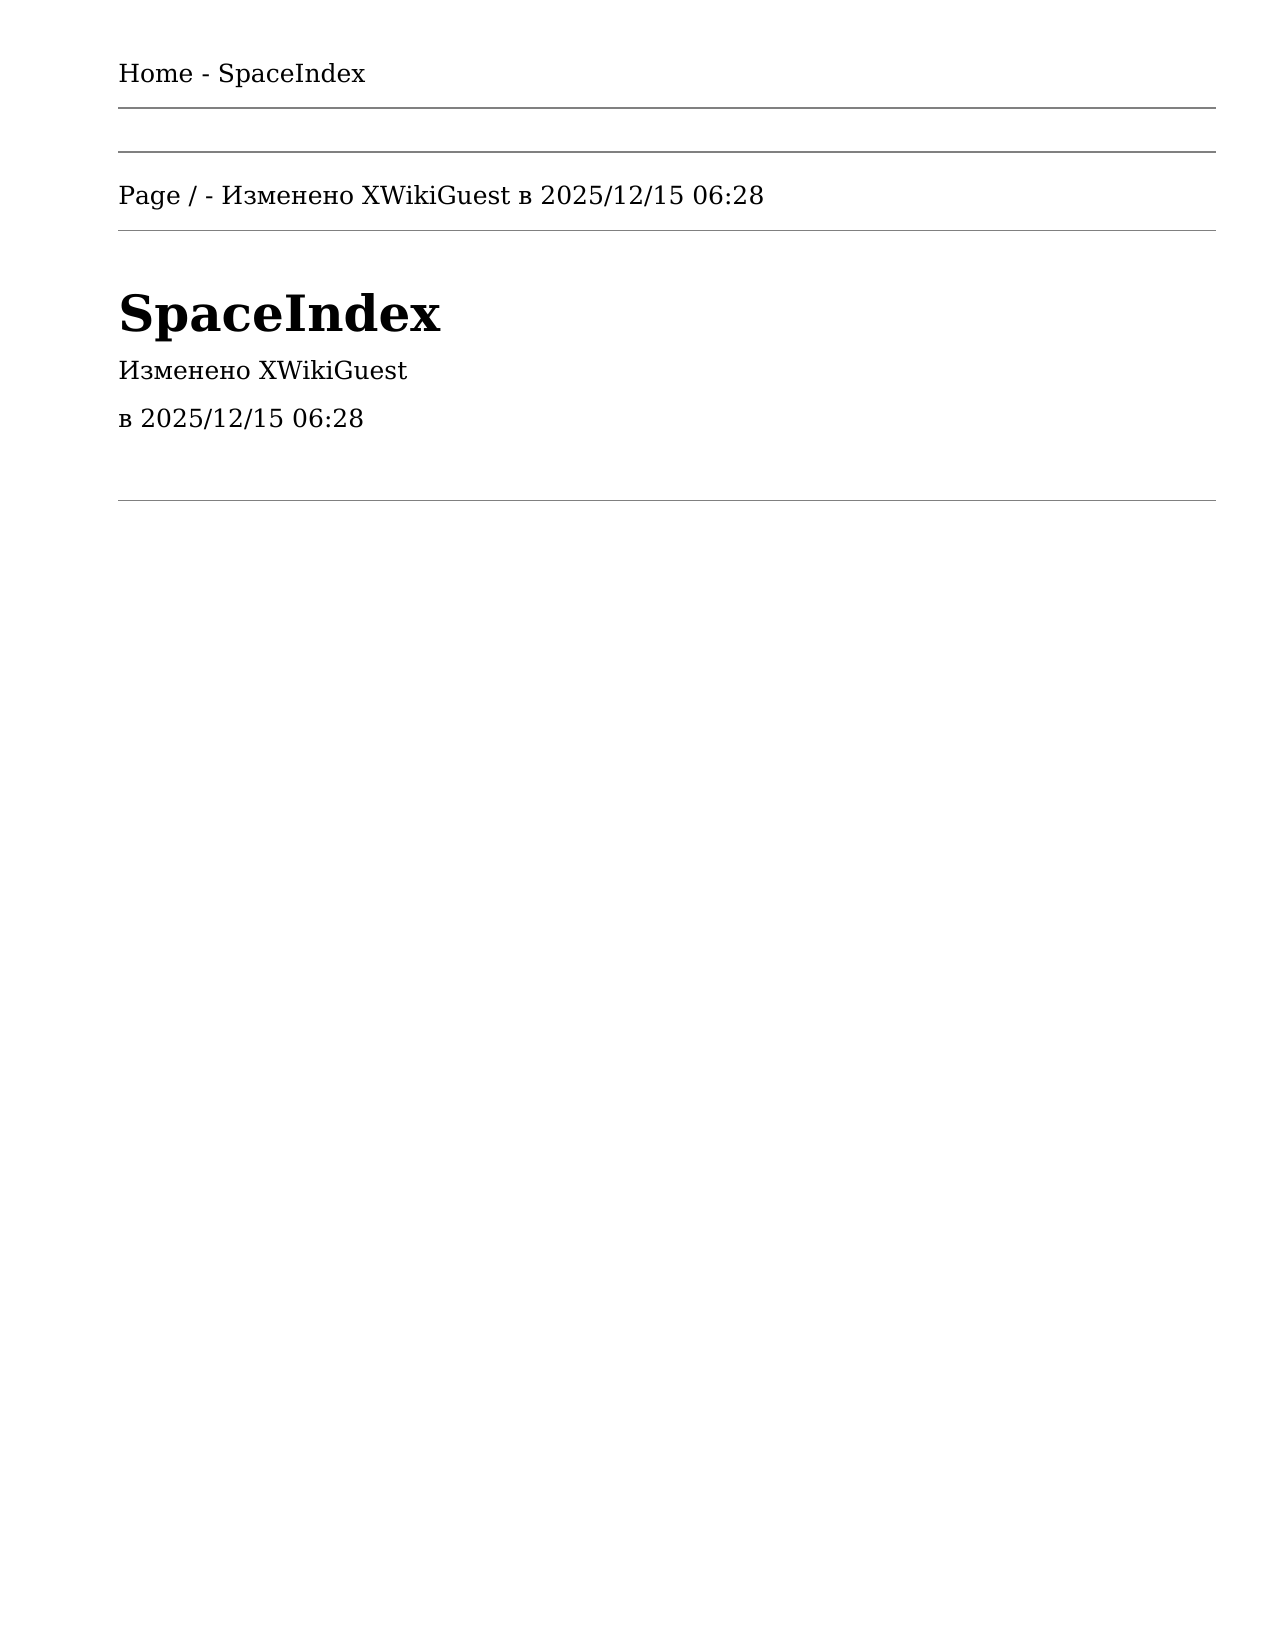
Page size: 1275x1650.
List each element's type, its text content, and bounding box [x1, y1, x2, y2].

text Изменено XWikiGuest [118, 356, 1216, 385]
text Page / - Изменено XWikiGuest в 2025/12/15 06:28 [118, 182, 1216, 211]
subtitle SpaceIndex [118, 284, 1216, 343]
text Home - SpaceIndex [118, 59, 1216, 88]
text в 2025/12/15 06:28 [118, 404, 1216, 433]
